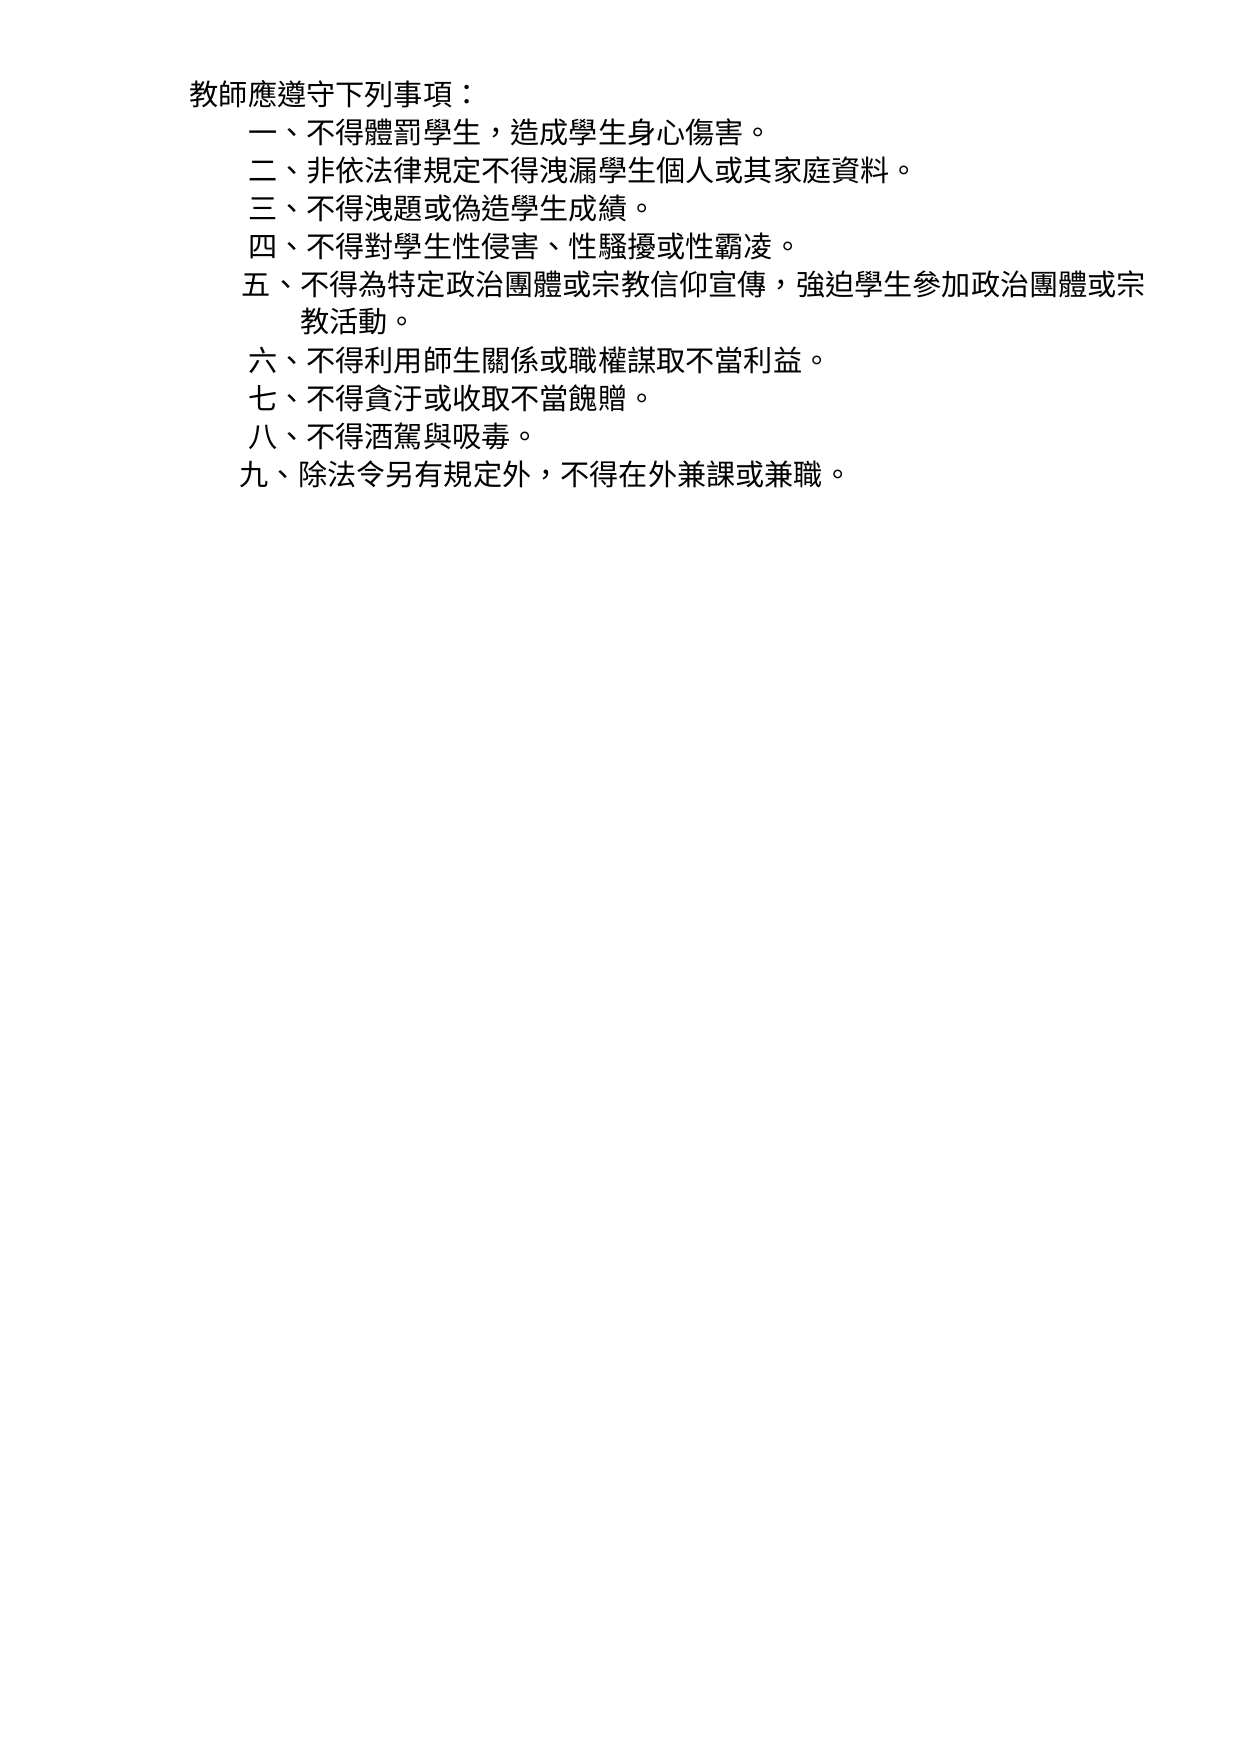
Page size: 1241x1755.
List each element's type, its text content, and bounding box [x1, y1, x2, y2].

text 九、除法令另有規定外，不得在外兼課或兼職。 [189, 455, 1166, 493]
text 八、不得酒駕與吸毒。 [189, 417, 1166, 455]
text 三、不得洩題或偽造學生成績。 [189, 189, 1166, 227]
text 四、不得對學生性侵害、性騷擾或性霸凌。 [189, 227, 1166, 265]
text 七、不得貪汙或收取不當餽贈。 [189, 379, 1166, 417]
text 五、不得為特定政治團體或宗教信仰宣傳，強迫學生參加政治團體或宗教活動。 [242, 265, 1166, 341]
text 教師依《教師法》及相關法令規定，享有權利及恪盡義務。教師本於職責應遵守相關法令，不得從事各種不當行為，危害學生權益與損及教師形象。教師應遵守下列事項： [189, 75, 1166, 113]
text 一、不得體罰學生，造成學生身心傷害。 [189, 113, 1166, 151]
text 二、非依法律規定不得洩漏學生個人或其家庭資料。 [189, 151, 1166, 189]
text 六、不得利用師生關係或職權謀取不當利益。 [189, 341, 1166, 379]
